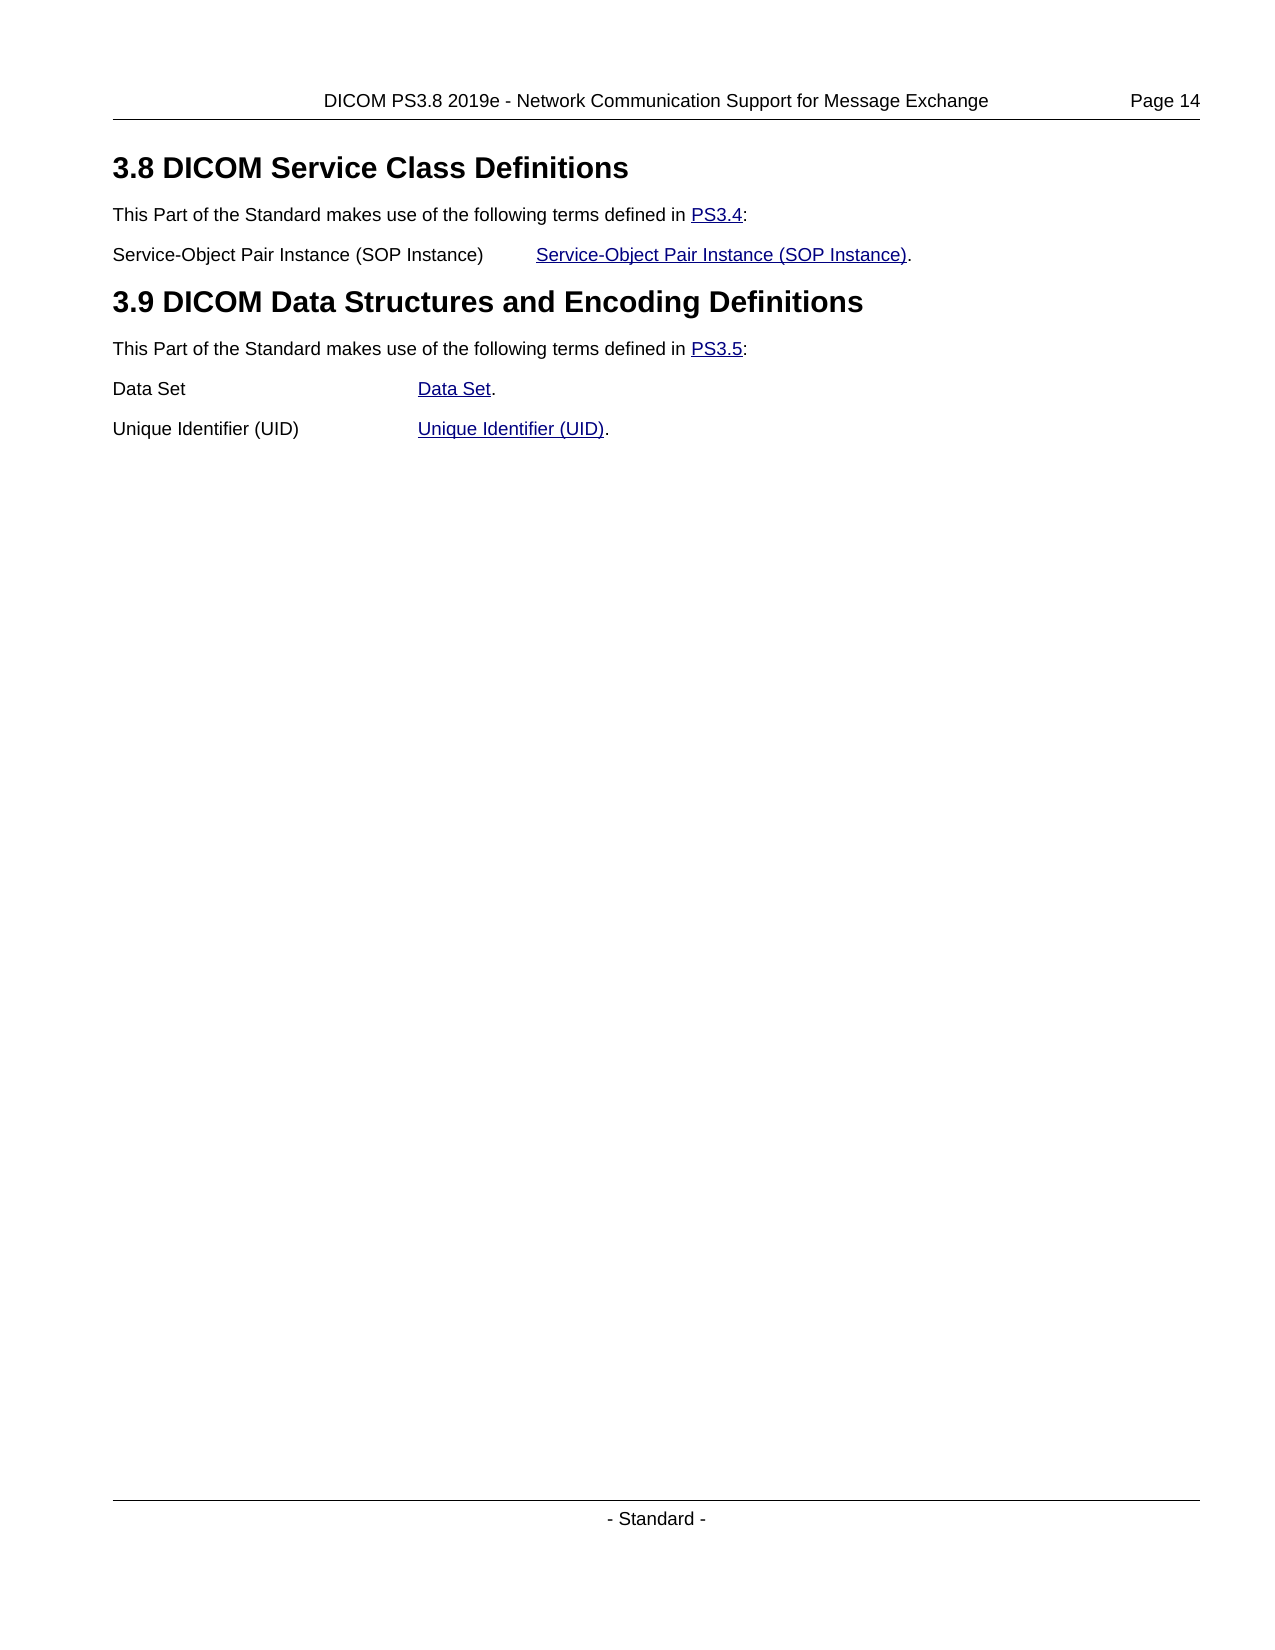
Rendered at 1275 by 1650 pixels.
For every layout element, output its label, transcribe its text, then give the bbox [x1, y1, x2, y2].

text Unique Identifier (UID) Unique Identifier (UID). [112, 418, 1200, 439]
text This Part of the Standard makes use of the following terms defined in PS3.5: [112, 337, 1200, 359]
text Data Set Data Set. [112, 378, 1200, 399]
text This Part of the Standard makes use of the following terms defined in PS3.4: [112, 203, 1200, 225]
text 3.9 DICOM Data Structures and Encoding Definitions [112, 284, 1200, 318]
text Service-Object Pair Instance (SOP Instance) Service-Object Pair Instance (SOP Instance). [112, 244, 1200, 265]
text 3.8 DICOM Service Class Definitions [112, 150, 1200, 184]
